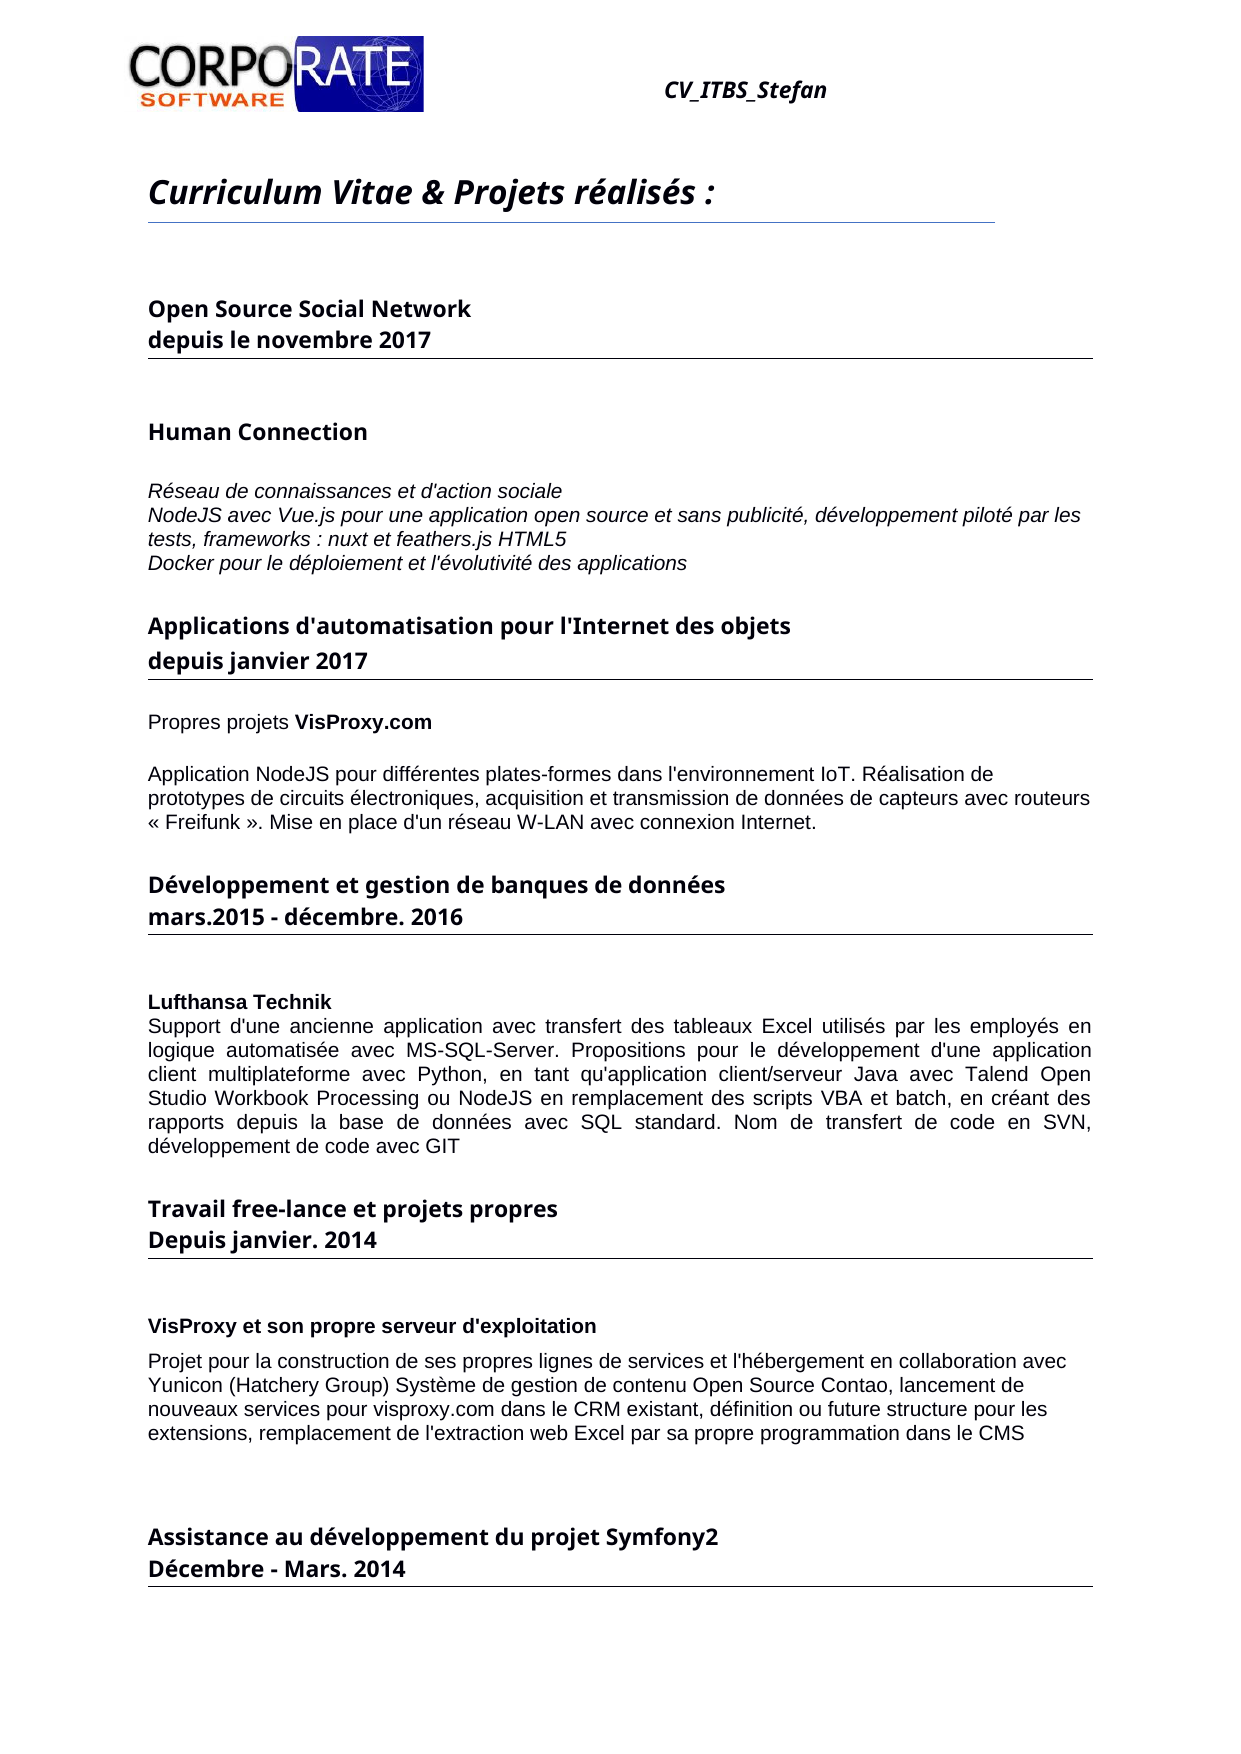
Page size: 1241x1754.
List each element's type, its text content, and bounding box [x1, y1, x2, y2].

text Depuis janvier. 2014 [148, 1224, 1093, 1258]
text Propres projets VisProxy.com [148, 709, 1093, 762]
text NodeJS avec Vue.js pour une application open source et sans publicité, développement piloté par les tests, frameworks : nuxt et feathers.js HTML5 [148, 503, 1093, 551]
subtitle Assistance au développement du projet Symfony2 [148, 1521, 1093, 1552]
text Application NodeJS pour différentes plates-formes dans l'environnement IoT. Réalisation de prototypes de circuits électroniques, acquisition et transmission de données de capteurs avec routeurs « Freifunk ». Mise en place d'un réseau W-LAN avec connexion Internet. [148, 762, 1093, 834]
text mars.2015 - décembre. 2016 [148, 901, 1093, 934]
list Lufthansa Technik [148, 990, 1093, 1014]
text Réseau de connaissances et d'action sociale [148, 479, 1093, 503]
subtitle depuis janvier 2017 [148, 645, 1093, 679]
text Open Source Social Network depuis le novembre 2017 [148, 293, 1093, 358]
subtitle Développement et gestion de banques de données [148, 869, 1093, 901]
list Support d'une ancienne application avec transfert des tableaux Excel utilisés par les employés en logique automatisée avec MS-SQL-Server. Propositions pour le développement d'une application client multiplateforme avec Python, en tant qu'application client/serveur Java avec Talend Open Studio Workbook Processing ou NodeJS en remplacement des scripts VBA et batch, en créant des rapports depuis la base de données avec SQL standard. Nom de transfert de code en SVN, développement de code avec GIT [148, 1014, 1093, 1158]
list Projet pour la construction de ses propres lignes de services et l'hébergement en collaboration avec Yunicon (Hatchery Group) Système de gestion de contenu Open Source Contao, lancement de nouveaux services pour visproxy.com dans le CRM existant, définition ou future structure pour les extensions, remplacement de l'extraction web Excel par sa propre programmation dans le CMS [148, 1349, 1093, 1445]
picture [123, 36, 424, 112]
list VisProxy et son propre serveur d'exploitation [148, 1313, 1093, 1337]
list Human Connection [148, 416, 1093, 479]
text Curriculum Vitae & Projets réalisés : [148, 168, 995, 222]
subtitle Applications d'automatisation pour l'Internet des objets [148, 610, 1093, 641]
subtitle Travail free-lance et projets propres [148, 1193, 1093, 1224]
text Docker pour le déploiement et l'évolutivité des applications [148, 551, 1093, 574]
text Décembre - Mars. 2014 [148, 1552, 1093, 1586]
